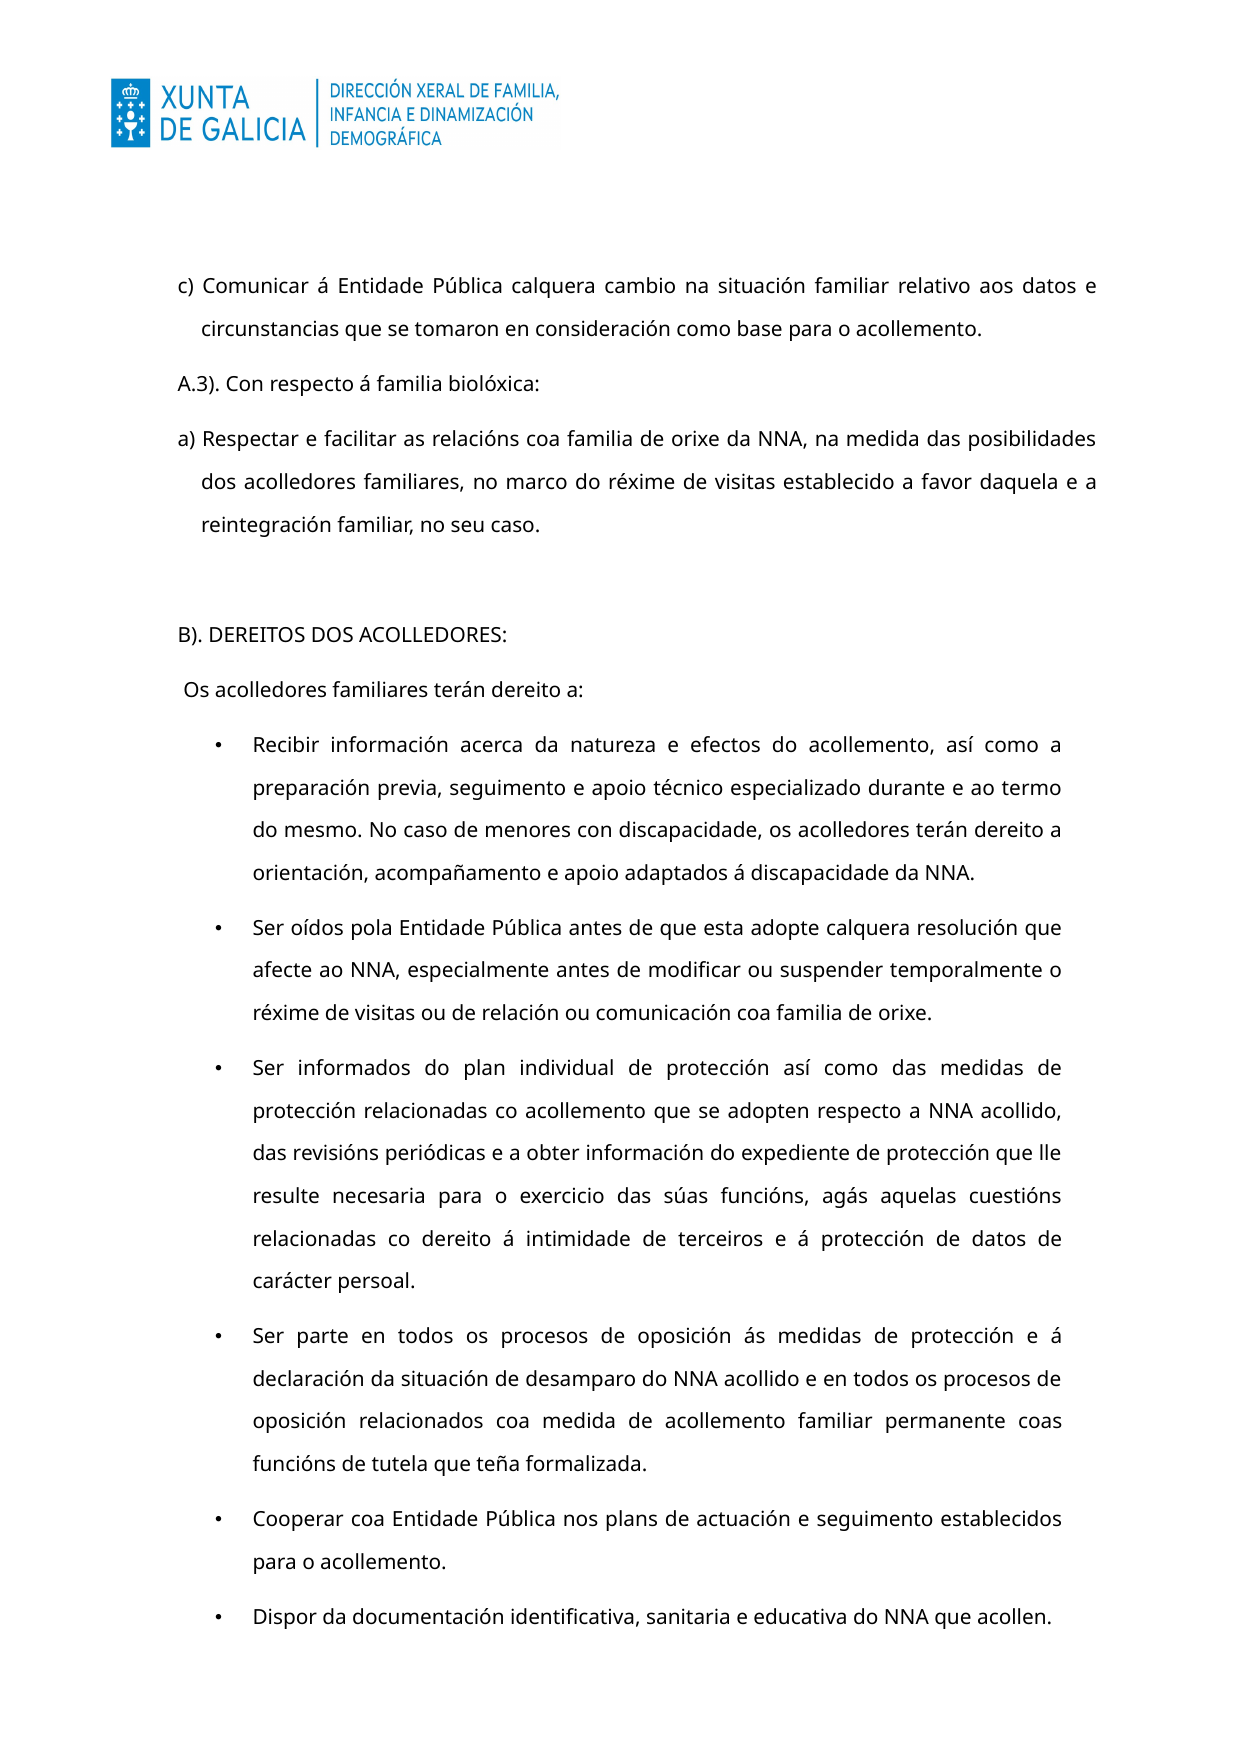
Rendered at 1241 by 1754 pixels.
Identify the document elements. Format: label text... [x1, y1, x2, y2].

text A.3). Con respecto á familia biolóxica: [177, 369, 1061, 398]
list Cooperar coa Entidade Pública nos plans de actuación e seguimento establecidos para o acollemento. [215, 1504, 1063, 1575]
list Dispor da documentación identificativa, sanitaria e educativa do NNA que acollen. [215, 1602, 1063, 1631]
text a) Respectar e facilitar as relacións coa familia de orixe da NNA, na medida das posibilidades dos acolledores familiares, no marco do réxime de visitas establecido a favor daquela e a reintegración familiar, no seu caso. [177, 424, 1098, 538]
text B). DEREITOS DOS ACOLLEDORES: [177, 620, 1098, 648]
picture [109, 76, 562, 150]
list Ser oídos pola Entidade Pública antes de que esta adopte calquera resolución que afecte ao NNA, especialmente antes de modificar ou suspender temporalmente o réxime de visitas ou de relación ou comunicación coa familia de orixe. [215, 913, 1063, 1027]
list Ser parte en todos os procesos de oposición ás medidas de protección e á declaración da situación de desamparo do NNA acollido e en todos os procesos de oposición relacionados coa medida de acollemento familiar permanente coas funcións de tutela que teña formalizada. [215, 1321, 1063, 1478]
list Ser informados do plan individual de protección así como das medidas de protección relacionadas co acollemento que se adopten respecto a NNA acollido, das revisións periódicas e a obter información do expediente de protección que lle resulte necesaria para o exercicio das súas funcións, agás aquelas cuestións relacionadas co dereito á intimidade de terceiros e á protección de datos de carácter persoal. [215, 1053, 1063, 1295]
text Os acolledores familiares terán dereito a: [183, 675, 1092, 703]
list Recibir información acerca da natureza e efectos do acollemento, así como a preparación previa, seguimento e apoio técnico especializado durante e ao termo do mesmo. No caso de menores con discapacidade, os acolledores terán dereito a orientación, acompañamento e apoio adaptados á discapacidade da NNA. [215, 730, 1063, 886]
text c) Comunicar á Entidade Pública calquera cambio na situación familiar relativo aos datos e circunstancias que se tomaron en consideración como base para o acollemento. [177, 272, 1098, 343]
